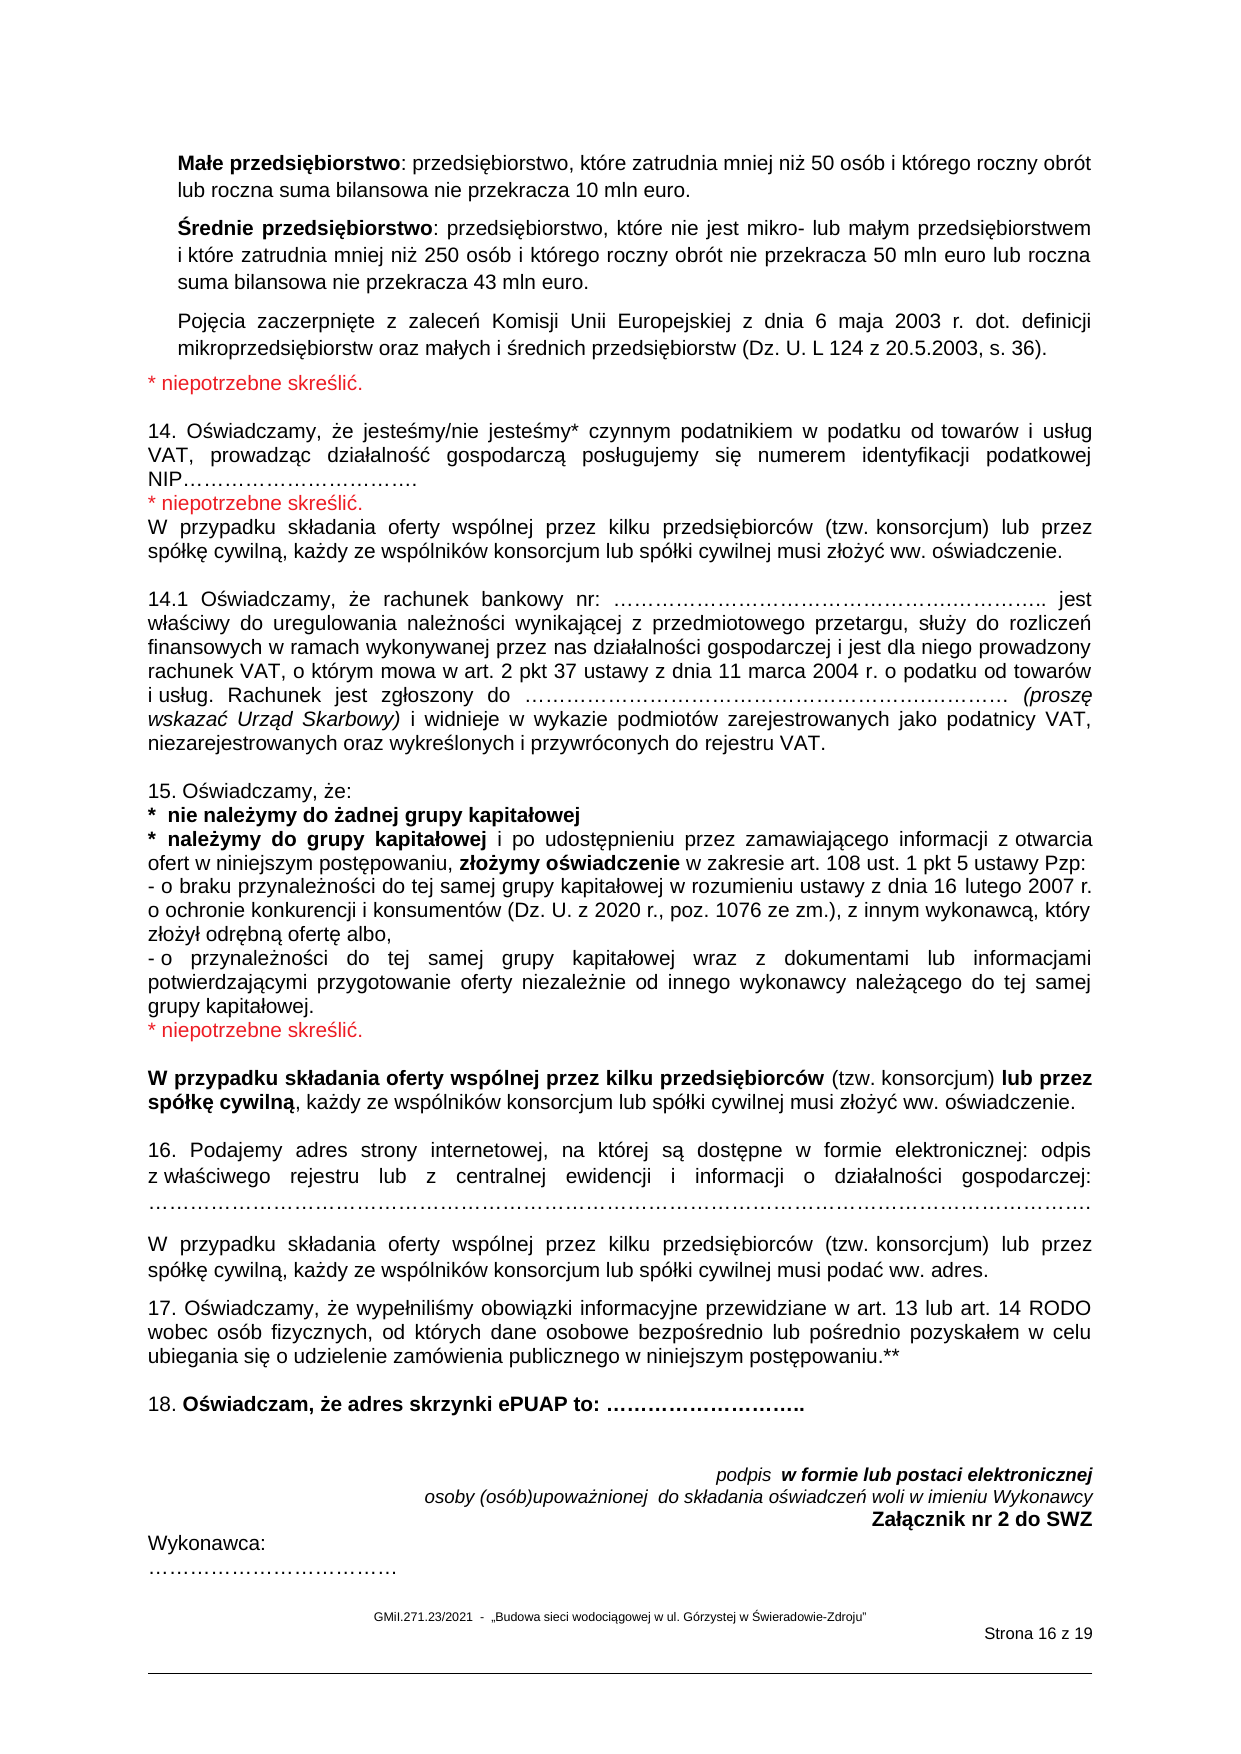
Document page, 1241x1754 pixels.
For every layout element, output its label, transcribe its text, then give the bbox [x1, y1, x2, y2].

text 14.1 Oświadczamy, że rachunek bankowy nr: ………………………………………….………….. jest właściwy do uregulowania należności wynikającej z przedmiotowego przetargu, służy do rozliczeń finansowych w ramach wykonywanej przez nas działalności gospodarczej i jest dla niego prowadzony rachunek VAT, o którym mowa w art. 2 pkt 37 ustawy z dnia 11 marca 2004 r. o podatku od towarów i usług. Rachunek jest zgłoszony do ………………………………………………….………… (proszę wskazać Urząd Skarbowy) i widnieje w wykazie podmiotów zarejestrowanych jako podatnicy VAT, niezarejestrowanych oraz wykreślonych i przywróconych do rejestru VAT. [148, 587, 1092, 754]
text * nie należymy do żadnej grupy kapitałowej [148, 802, 1092, 826]
text Pojęcia zaczerpnięte z zaleceń Komisji Unii Europejskiej z dnia 6 maja 2003 r. dot. definicji mikroprzedsiębiorstw oraz małych i średnich przedsiębiorstw (Dz. U. L 124 z 20.5.2003, s. 36). [177, 306, 1092, 359]
text Małe przedsiębiorstwo: przedsiębiorstwo, które zatrudnia mniej niż 50 osób i którego roczny obrót lub roczna suma bilansowa nie przekracza 10 mln euro. [177, 148, 1092, 201]
text Wykonawca: [148, 1531, 1092, 1555]
text W przypadku składania oferty wspólnej przez kilku przedsiębiorców (tzw. konsorcjum) lub przez spółkę cywilną, każdy ze wspólników konsorcjum lub spółki cywilnej musi podać ww. adres. [148, 1232, 1092, 1282]
text 15. Oświadczamy, że: [148, 778, 1092, 802]
text - o przynależności do tej samej grupy kapitałowej wraz z dokumentami lub informacjami potwierdzającymi przygotowanie oferty niezależnie od innego wykonawcy należącego do tej samej grupy kapitałowej. [148, 946, 1092, 1018]
text podpis w formie lub postaci elektronicznej [148, 1464, 1092, 1485]
text * niepotrzebne skreślić. [148, 491, 1092, 515]
text W przypadku składania oferty wspólnej przez kilku przedsiębiorców (tzw. konsorcjum) lub przez spółkę cywilną, każdy ze wspólników konsorcjum lub spółki cywilnej musi złożyć ww. oświadczenie. [148, 515, 1092, 563]
text 18. Oświadczam, że adres skrzynki ePUAP to: ……………………….. [148, 1392, 1092, 1416]
text 17. Oświadczamy, że wypełniliśmy obowiązki informacyjne przewidziane w art. 13 lub art. 14 RODO wobec osób fizycznych, od których dane osobowe bezpośrednio lub pośrednio pozyskałem w celu ubiegania się o udzielenie zamówienia publicznego w niniejszym postępowaniu.** [148, 1296, 1092, 1368]
text * niepotrzebne skreślić. [148, 1018, 1092, 1042]
text * niepotrzebne skreślić. [148, 371, 1092, 395]
text 14. Oświadczamy, że jesteśmy/nie jesteśmy* czynnym podatnikiem w podatku od towarów i usług VAT, prowadząc działalność gospodarczą posługujemy się numerem identyfikacji podatkowej NIP……………………………. [148, 419, 1092, 491]
text * należymy do grupy kapitałowej i po udostępnieniu przez zamawiającego informacji z otwarcia ofert w niniejszym postępowaniu, złożymy oświadczenie w zakresie art. 108 ust. 1 pkt 5 ustawy Pzp: [148, 826, 1092, 874]
text osoby (osób)upoważnionej do składania oświadczeń woli w imieniu Wykonawcy [148, 1485, 1092, 1507]
text Załącznik nr 2 do SWZ [148, 1507, 1092, 1531]
text 16. Podajemy adres strony internetowej, na której są dostępne w formie elektronicznej: odpis z właściwego rejestru lub z centralnej ewidencji i informacji o działalności gospodarczej: ………………………………………………………………………………………………………………………. [148, 1138, 1092, 1213]
text ……………………………… [148, 1555, 1092, 1579]
text - o braku przynależności do tej samej grupy kapitałowej w rozumieniu ustawy z dnia 16 lutego 2007 r. o ochronie konkurencji i konsumentów (Dz. U. z 2020 r., poz. 1076 ze zm.), z innym wykonawcą, który złożył odrębną ofertę albo, [148, 874, 1092, 946]
text Średnie przedsiębiorstwo: przedsiębiorstwo, które nie jest mikro- lub małym przedsiębiorstwem i które zatrudnia mniej niż 250 osób i którego roczny obrót nie przekracza 50 mln euro lub roczna suma bilansowa nie przekracza 43 mln euro. [177, 213, 1092, 294]
text W przypadku składania oferty wspólnej przez kilku przedsiębiorców (tzw. konsorcjum) lub przez spółkę cywilną, każdy ze wspólników konsorcjum lub spółki cywilnej musi złożyć ww. oświadczenie. [148, 1066, 1092, 1114]
